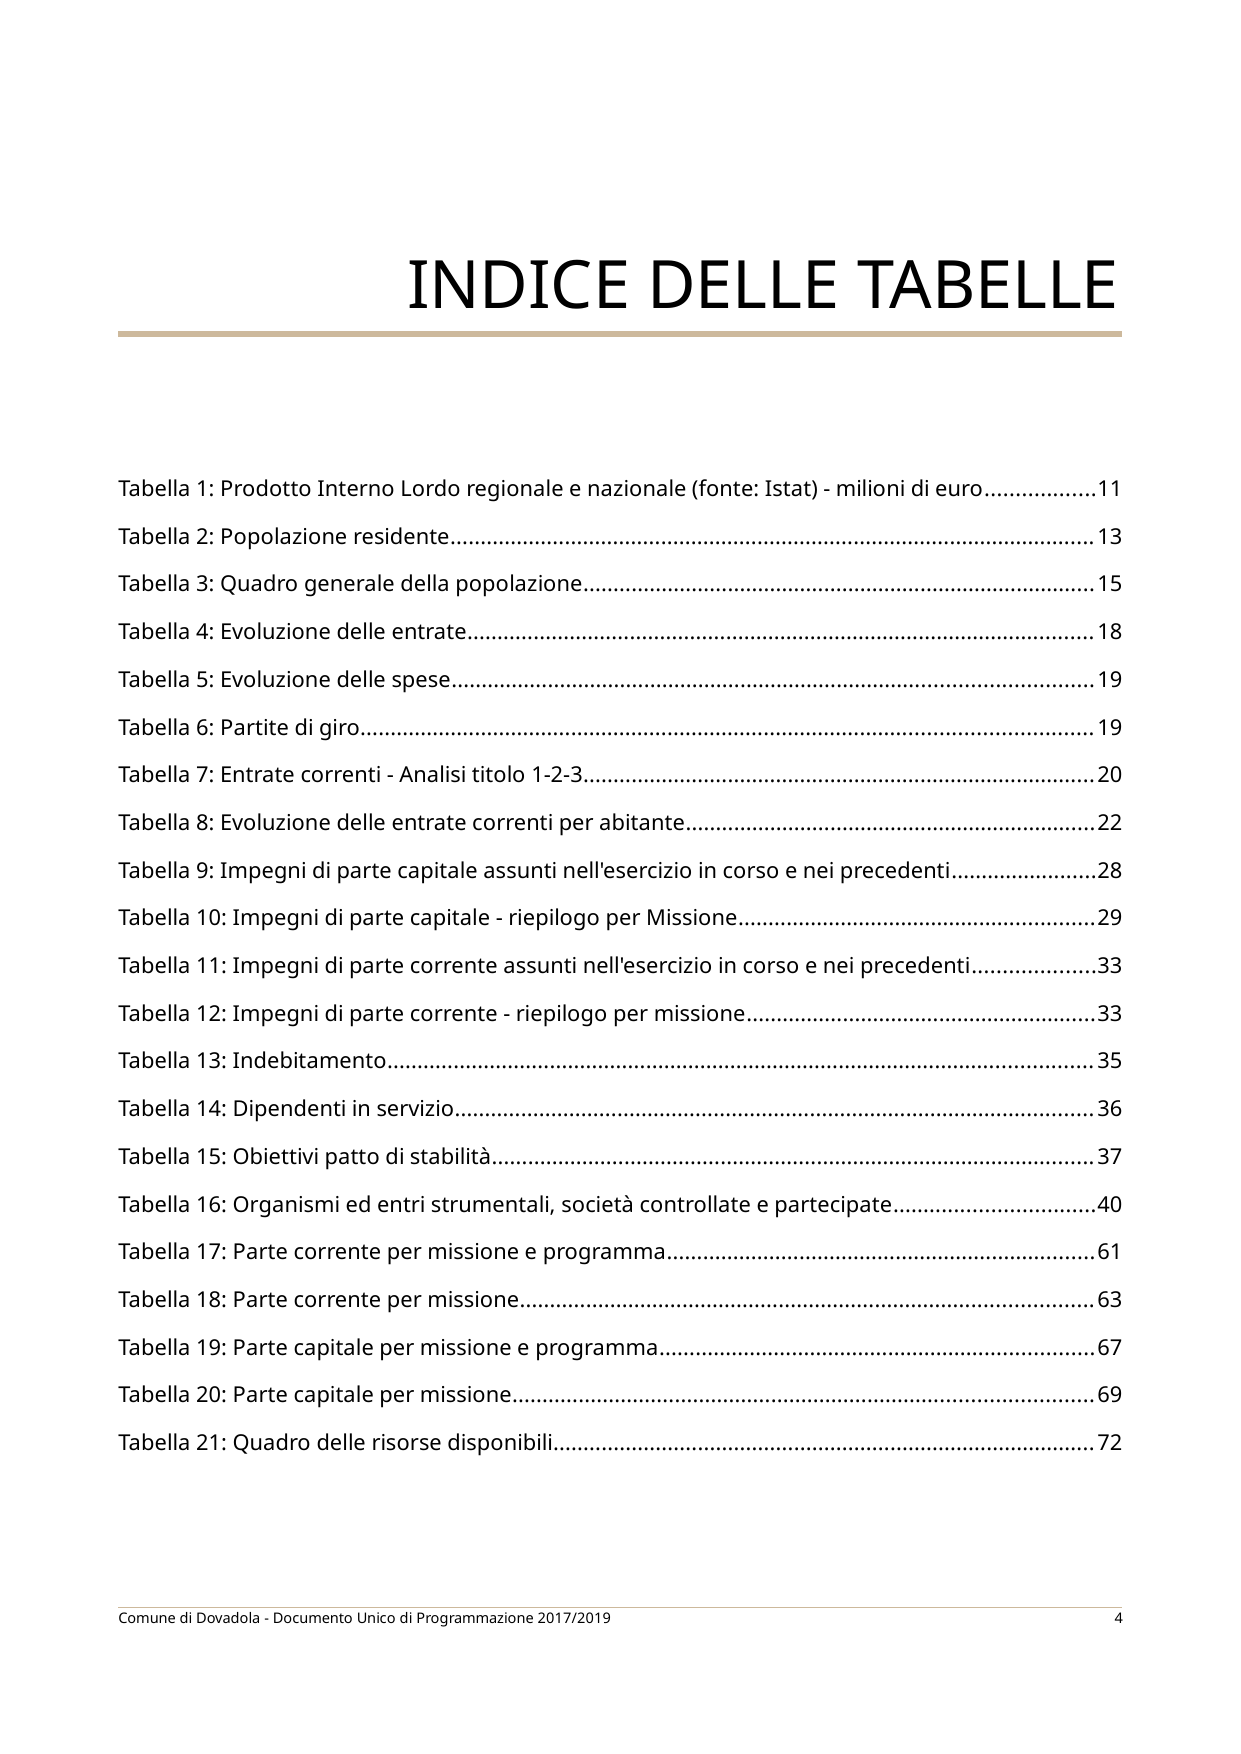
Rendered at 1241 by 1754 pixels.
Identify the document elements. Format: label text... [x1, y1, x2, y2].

text Tabella 6: Partite di giro 19 [118, 711, 1122, 741]
text Tabella 14: Dipendenti in servizio 36 [118, 1093, 1122, 1123]
text Tabella 10: Impegni di parte capitale - riepilogo per Missione 29 [118, 902, 1122, 932]
text Tabella 20: Parte capitale per missione 69 [118, 1379, 1122, 1409]
text Tabella 1: Prodotto Interno Lordo regionale e nazionale (fonte: Istat) - milioni di euro 11 [118, 473, 1122, 503]
text Tabella 13: Indebitamento 35 [118, 1045, 1122, 1075]
text Tabella 17: Parte corrente per missione e programma 61 [118, 1236, 1122, 1266]
text Tabella 21: Quadro delle risorse disponibili 72 [118, 1427, 1122, 1457]
text Tabella 9: Impegni di parte capitale assunti nell'esercizio in corso e nei precedenti 28 [118, 854, 1122, 884]
text Tabella 2: Popolazione residente 13 [118, 521, 1122, 551]
text Indice delle tabelle [118, 235, 1122, 331]
text Tabella 8: Evoluzione delle entrate correnti per abitante 22 [118, 807, 1122, 837]
text Tabella 5: Evoluzione delle spese 19 [118, 664, 1122, 694]
text Tabella 15: Obiettivi patto di stabilità 37 [118, 1141, 1122, 1171]
text Tabella 7: Entrate correnti - Analisi titolo 1-2-3 20 [118, 759, 1122, 789]
text Tabella 19: Parte capitale per missione e programma 67 [118, 1332, 1122, 1362]
text Tabella 12: Impegni di parte corrente - riepilogo per missione 33 [118, 998, 1122, 1028]
text Tabella 3: Quadro generale della popolazione 15 [118, 568, 1122, 598]
text Tabella 18: Parte corrente per missione 63 [118, 1284, 1122, 1314]
text Tabella 11: Impegni di parte corrente assunti nell'esercizio in corso e nei precedenti 33 [118, 950, 1122, 980]
text Tabella 16: Organismi ed entri strumentali, società controllate e partecipate 40 [118, 1188, 1122, 1218]
text Tabella 4: Evoluzione delle entrate 18 [118, 616, 1122, 646]
